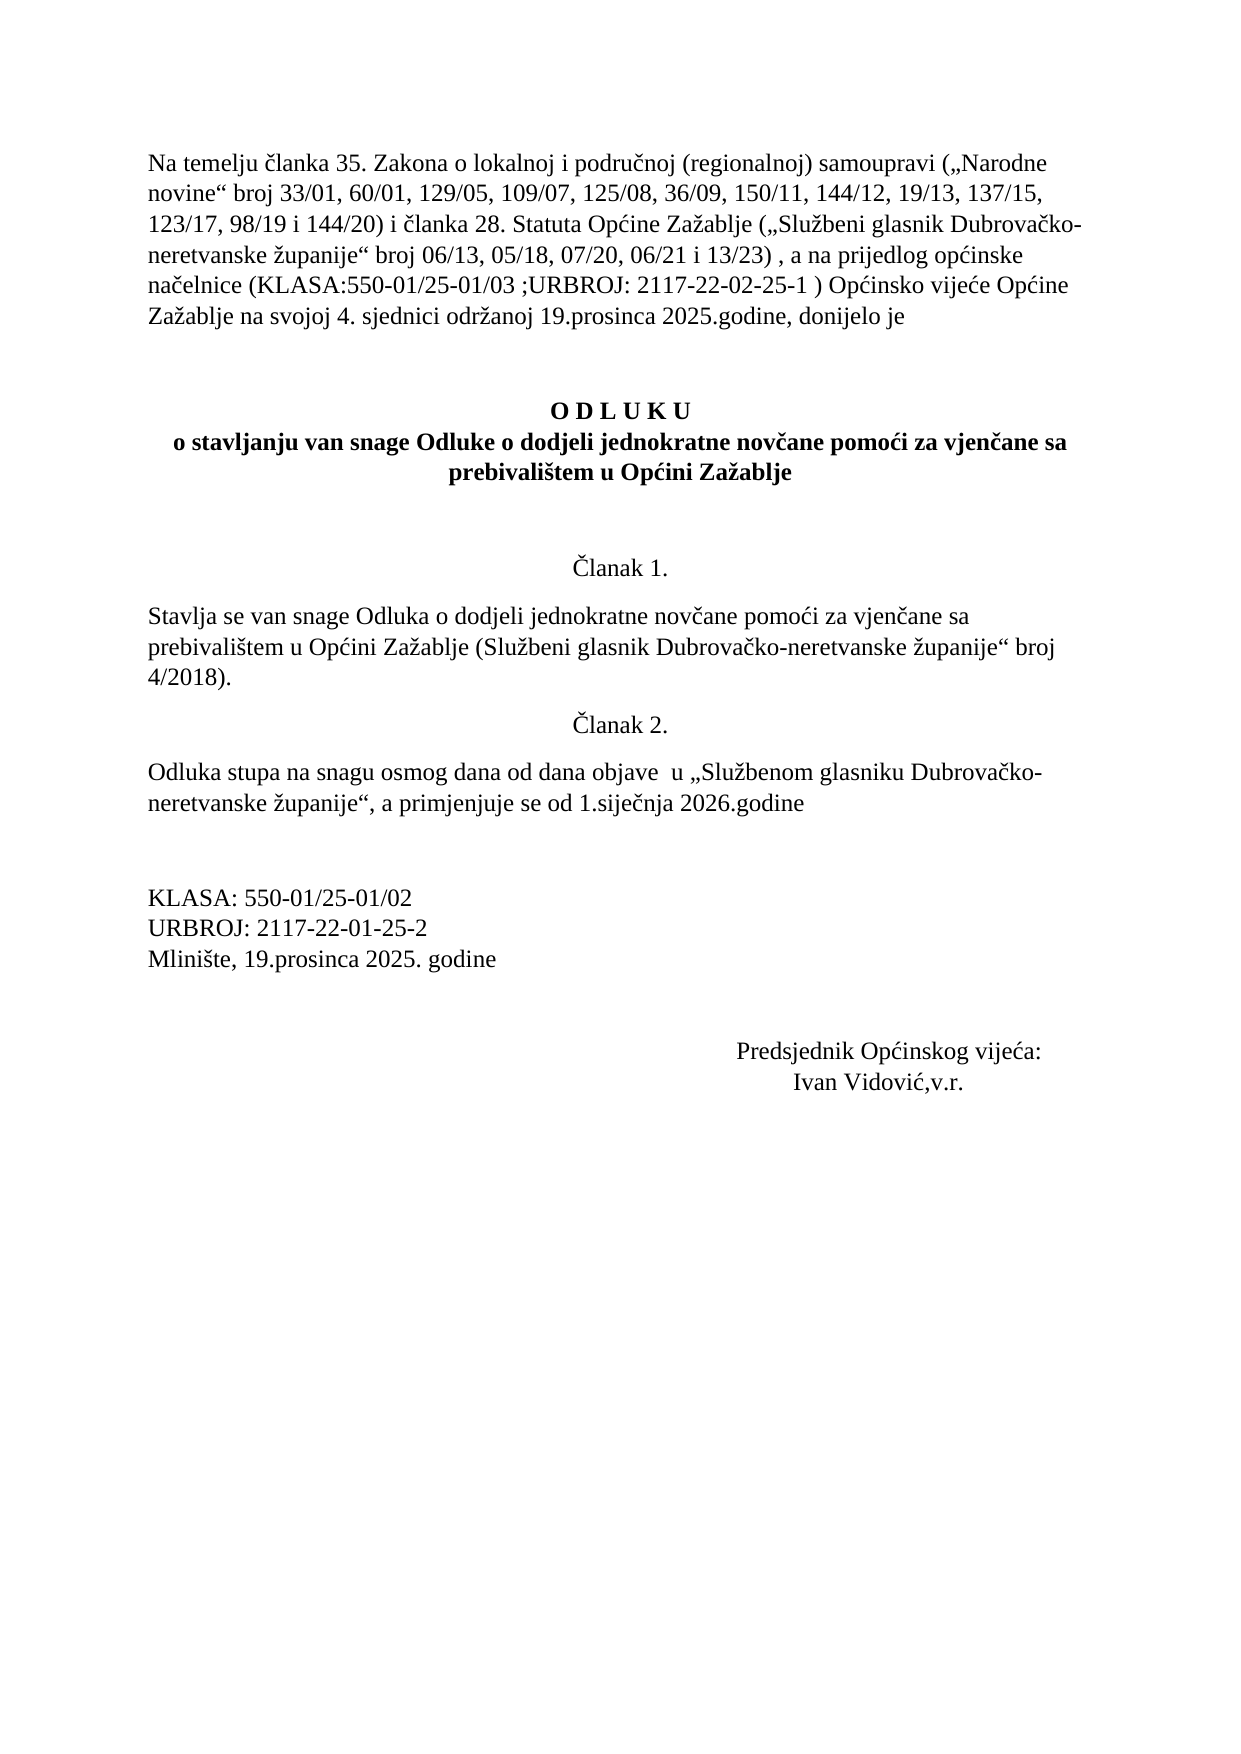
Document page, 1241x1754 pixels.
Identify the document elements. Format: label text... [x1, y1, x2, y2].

text Članak 2. [148, 710, 1093, 738]
text Odluka stupa na snagu osmog dana od dana objave u „Službenom glasniku Dubrovačko-neretvanske županije“, a primjenjuje se od 1.siječnja 2026.godine [148, 757, 1093, 817]
text Predsjednik Općinskog vijeća: [148, 1036, 1093, 1065]
text O D L U K U [148, 396, 1093, 425]
text Mlinište, 19.prosinca 2025. godine [148, 944, 1093, 973]
text URBROJ: 2117-22-01-25-2 [148, 913, 1093, 942]
text KLASA: 550-01/25-01/02 [148, 883, 1093, 911]
text Stavlja se van snage Odluka o dodjeli jednokratne novčane pomoći za vjenčane sa prebivalištem u Općini Zažablje (Službeni glasnik Dubrovačko-neretvanske županije“ broj 4/2018). [148, 601, 1093, 691]
text Ivan Vidović,v.r. [590, 1067, 1093, 1096]
text Na temelju članka 35. Zakona o lokalnoj i područnoj (regionalnoj) samoupravi („Narodne novine“ broj 33/01, 60/01, 129/05, 109/07, 125/08, 36/09, 150/11, 144/12, 19/13, 137/15, 123/17, 98/19 i 144/20) i članka 28. Statuta Općine Zažablje („Službeni glasnik Dubrovačko-neretvanske županije“ broj 06/13, 05/18, 07/20, 06/21 i 13/23) , a na prijedlog općinske načelnice (KLASA:550-01/25-01/03 ;URBROJ: 2117-22-02-25-1 ) Općinsko vijeće Općine Zažablje na svojoj 4. sjednici održanoj 19.prosinca 2025.godine, donijelo je [148, 148, 1093, 330]
text o stavljanju van snage Odluke o dodjeli jednokratne novčane pomoći za vjenčane sa prebivalištem u Općini Zažablje [148, 427, 1093, 486]
text Članak 1. [148, 553, 1093, 582]
